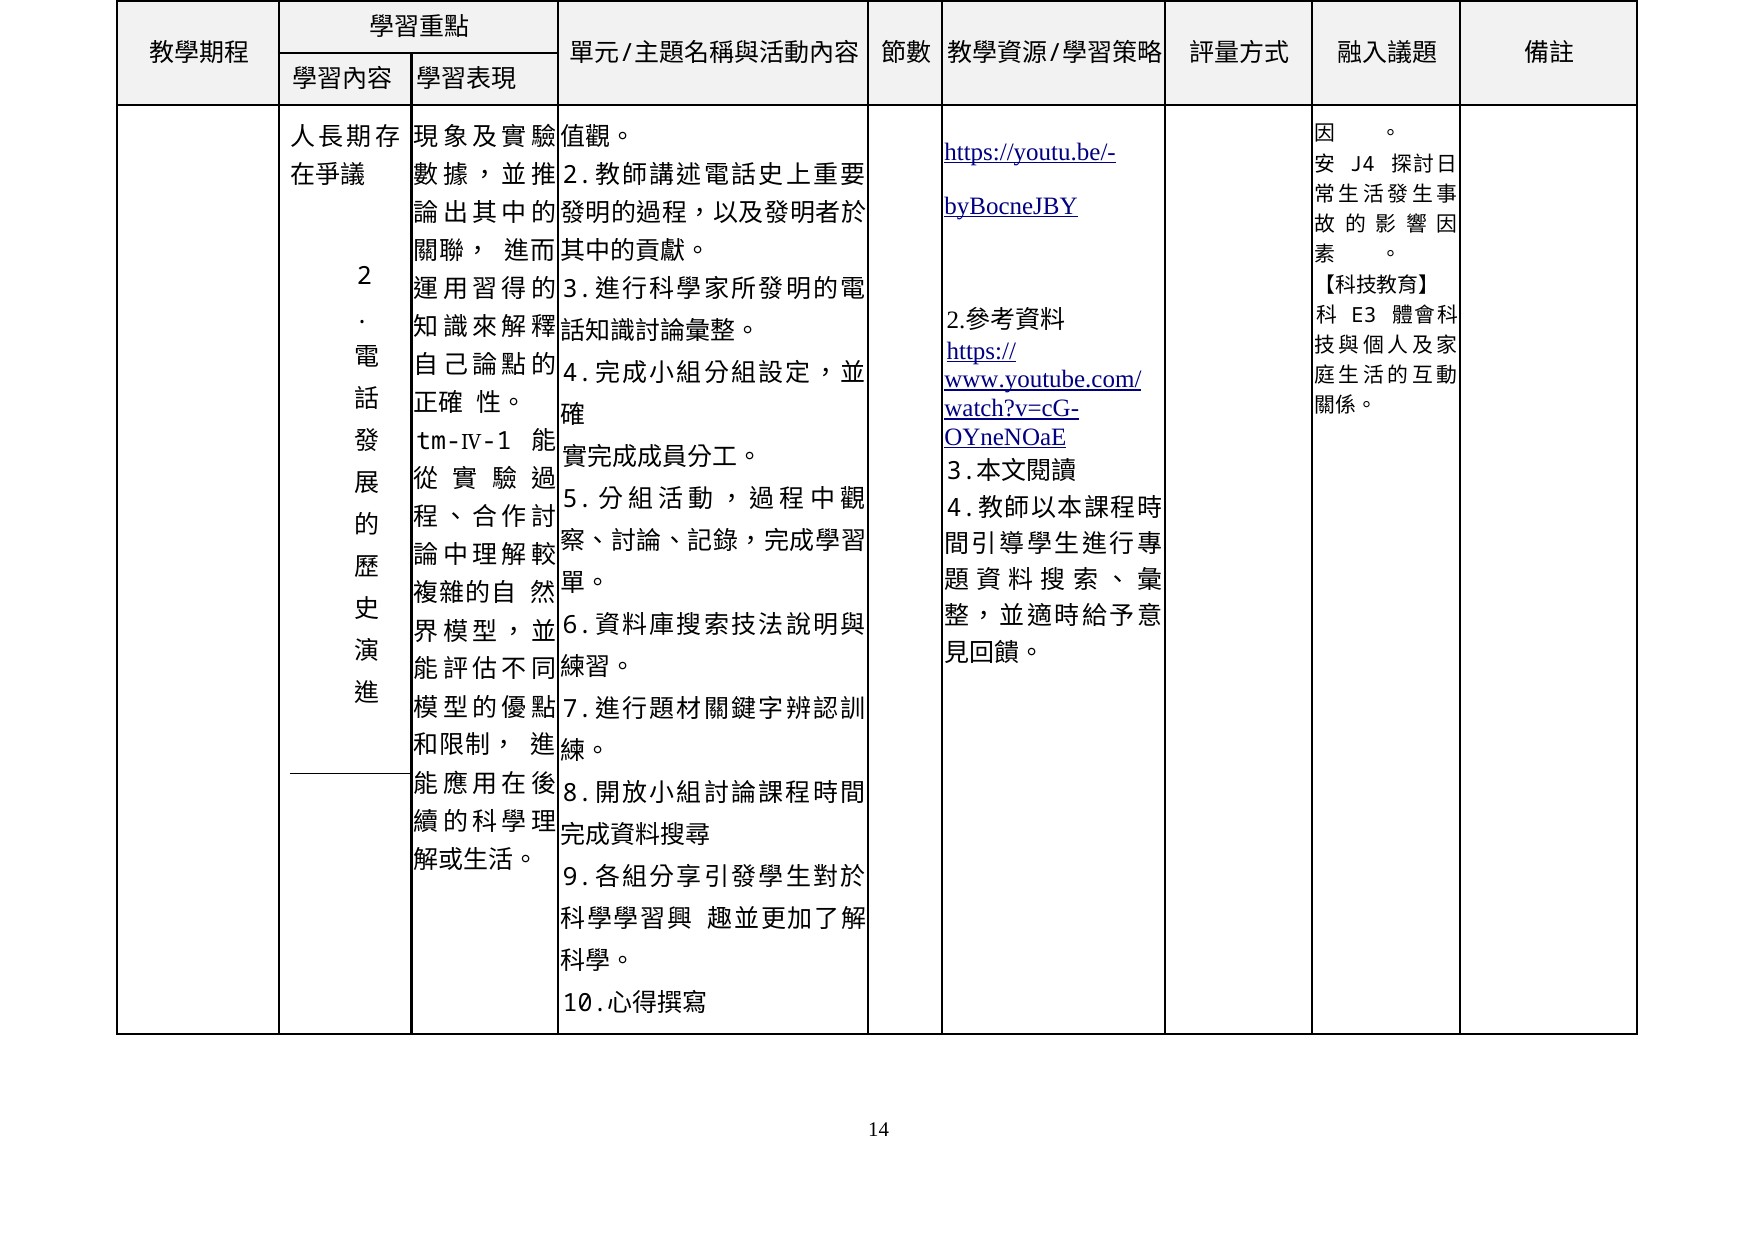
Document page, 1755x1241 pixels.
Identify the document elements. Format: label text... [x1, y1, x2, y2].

table_header 備註 [1461, 2, 1636, 104]
table_cell [1461, 106, 1636, 1033]
table_cell [1166, 106, 1311, 1033]
table_cell 學習內容 [280, 54, 410, 104]
table_header 學習重點 [280, 2, 557, 52]
table_cell 因。 安 J4 探討日常生活發生事故的影響因素。 【科技教育】 科 E3 體會科技與個人及家庭生活的互動關係。 [1313, 106, 1459, 1033]
table_cell 值觀。 2.教師講述電話史上重要發明的過程，以及發明者於其中的貢獻。 3.進行科學家所發明的電話知識討論彙整。 4.完成小組分組設定，並確 實完成成員分工。 5.分組活動，過程中觀察、討論、記錄，完成學習單。 6.資料庫搜索技法說明與 練習。 7.進行題材關鍵字辨認訓 練。 8.開放小組討論課程時間完成資料搜尋 9.各組分享引發學生對於科學學習興 趣並更加了解 科學。 10.心得撰寫 [559, 106, 867, 1033]
table_header 評量方式 [1166, 2, 1311, 104]
table_header 教學資源/學習策略 [943, 2, 1164, 104]
table_header 融入議題 [1313, 2, 1459, 104]
table_cell 學習表現 [413, 54, 557, 104]
table_cell https://youtu.be/-byBocneJBY 2.參考資料 https://www.youtube.com/watch?v=cG-OYneNOaE 3.本文閱讀 4.教師以本課程時間引導學生進行專題資料搜索、彙整，並適時給予意見回饋。 [943, 106, 1164, 1033]
table_header 教學期程 [118, 2, 278, 104]
table_cell 現象及實驗數據，並推論出其中的關聯， 進而運用習得的知識來解釋自己論點的正確 性。 tm-Ⅳ-1 能從實驗過程、合作討論中理解較複雜的自 然界模型，並能評估不同模型的優點和限制， 進能應用在後續的科學理解或生活。 [413, 106, 557, 1033]
table_header 節數 [869, 2, 941, 104]
table_cell [118, 106, 278, 1033]
table_cell 人長期存在爭議 2.電話發展的歷史演進 [280, 106, 410, 1033]
table_cell [869, 106, 941, 1033]
table_header 單元/主題名稱與活動內容 [559, 2, 867, 104]
